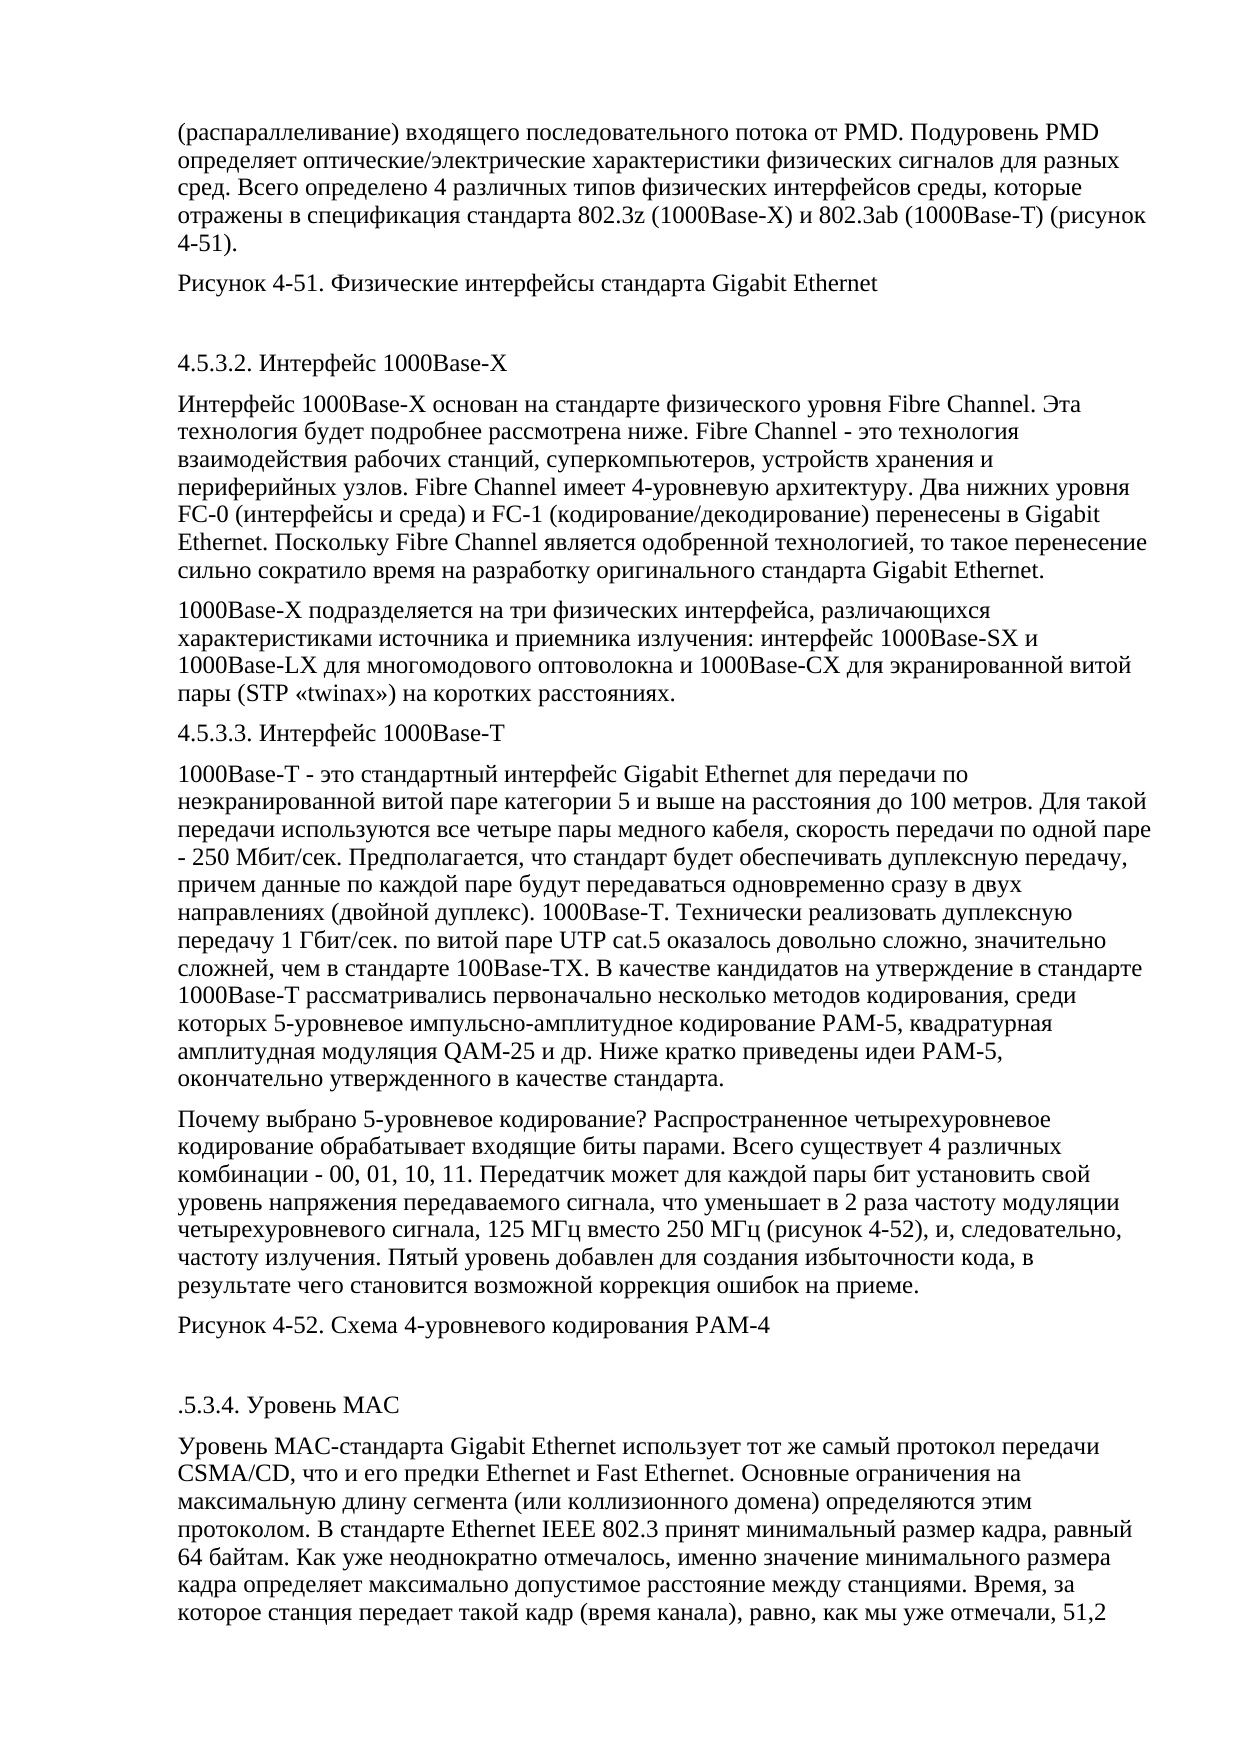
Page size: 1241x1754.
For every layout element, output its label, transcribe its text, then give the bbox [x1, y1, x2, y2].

text Рисунок 4-52. Схема 4-уровневого кодирования PAM-4 [177, 1311, 1152, 1339]
text (распараллеливание) входящего последовательного потока от PMD. Подуровень PMD определяет оптические/электрические характеристики физических сигналов для разных сред. Всего определено 4 различных типов физических интерфейсов среды, которые отражены в спецификация стандарта 802.3z (1000Base-X) и 802.3ab (1000Base-T) (рисунок 4-51). [177, 118, 1152, 257]
text Рисунок 4-51. Физические интерфейсы стандарта Gigabit Ethernet [177, 269, 1152, 297]
text 4.5.3.3. Интерфейс 1000Base-T [177, 719, 1152, 747]
text 1000Base-T - это стандартный интерфейс Gigabit Ethernet для передачи по неэкранированной витой паре категории 5 и выше на расстояния до 100 метров. Для такой передачи используются все четыре пары медного кабеля, скорость передачи по одной паре - 250 Мбит/cек. Предполагается, что стандарт будет обеспечивать дуплексную передачу, причем данные по каждой паре будут передаваться одновременно сразу в двух направлениях (двойной дуплекс). 1000Base-T. Технически реализовать дуплексную передачу 1 Гбит/сек. по витой паре UTP cat.5 оказалось довольно сложно, значительно сложней, чем в стандарте 100Base-TX. В качестве кандидатов на утверждение в стандарте 1000Base-T рассматривались первоначально несколько методов кодирования, среди которых 5-уровневое импульсно-амплитудное кодирование PAM-5, квадратурная амплитудная модуляция QAM-25 и др. Ниже кратко приведены идеи PAM-5, окончательно утвержденного в качестве стандарта. [177, 760, 1152, 1092]
text 1000Base-X подразделяется на три физических интерфейса, различающихся характеристиками источника и приемника излучения: интерфейс 1000Base-SX и 1000Base-LX для многомодового оптоволокна и 1000Base-CX для экранированной витой пары (STP «twinax») на коротких расстояниях. [177, 596, 1152, 707]
text Интерфейс 1000Base-X основан на стандарте физического уровня Fibre Channel. Эта технология будет подробнее рассмотрена ниже. Fibre Channel - это технология взаимодействия рабочих станций, суперкомпьютеров, устройств хранения и периферийных узлов. Fibre Channel имеет 4-уровневую архитектуру. Два нижних уровня FC-0 (интерфейсы и среда) и FC-1 (кодирование/декодирование) перенесены в Gigabit Ethernet. Поскольку Fibre Channel является одобренной технологией, то такое перенесение сильно сократило время на разработку оригинального стандарта Gigabit Ethernet. [177, 390, 1152, 584]
text 4.5.3.2. Интерфейс 1000Base-X [177, 349, 1152, 377]
text Уровень MAC-стандарта Gigabit Ethernet использует тот же самый протокол передачи CSMA/CD, что и его предки Ethernet и Fast Ethernet. Основные ограничения на максимальную длину сегмента (или коллизионного домена) определяются этим протоколом. В стандарте Ethernet IEEE 802.3 принят минимальный размер кадра, равный 64 байтам. Как уже неоднократно отмечалось, именно значение минимального размера кадра определяет максимально допустимое расстояние между станциями. Время, за которое станция передает такой кадр (время канала), равно, как мы уже отмечали, 51,2 [177, 1432, 1152, 1626]
text .5.3.4. Уровень MAC [177, 1392, 1152, 1419]
text Почему выбрано 5-уровневое кодирование? Распространенное четырехуровневое кодирование обрабатывает входящие биты парами. Всего существует 4 различных комбинации - 00, 01, 10, 11. Передатчик может для каждой пары бит установить свой уровень напряжения передаваемого сигнала, что уменьшает в 2 раза частоту модуляции четырехуровневого сигнала, 125 МГц вместо 250 МГц (рисунок 4-52), и, следовательно, частоту излучения. Пятый уровень добавлен для создания избыточности кода, в результате чего становится возможной коррекция ошибок на приеме. [177, 1105, 1152, 1299]
